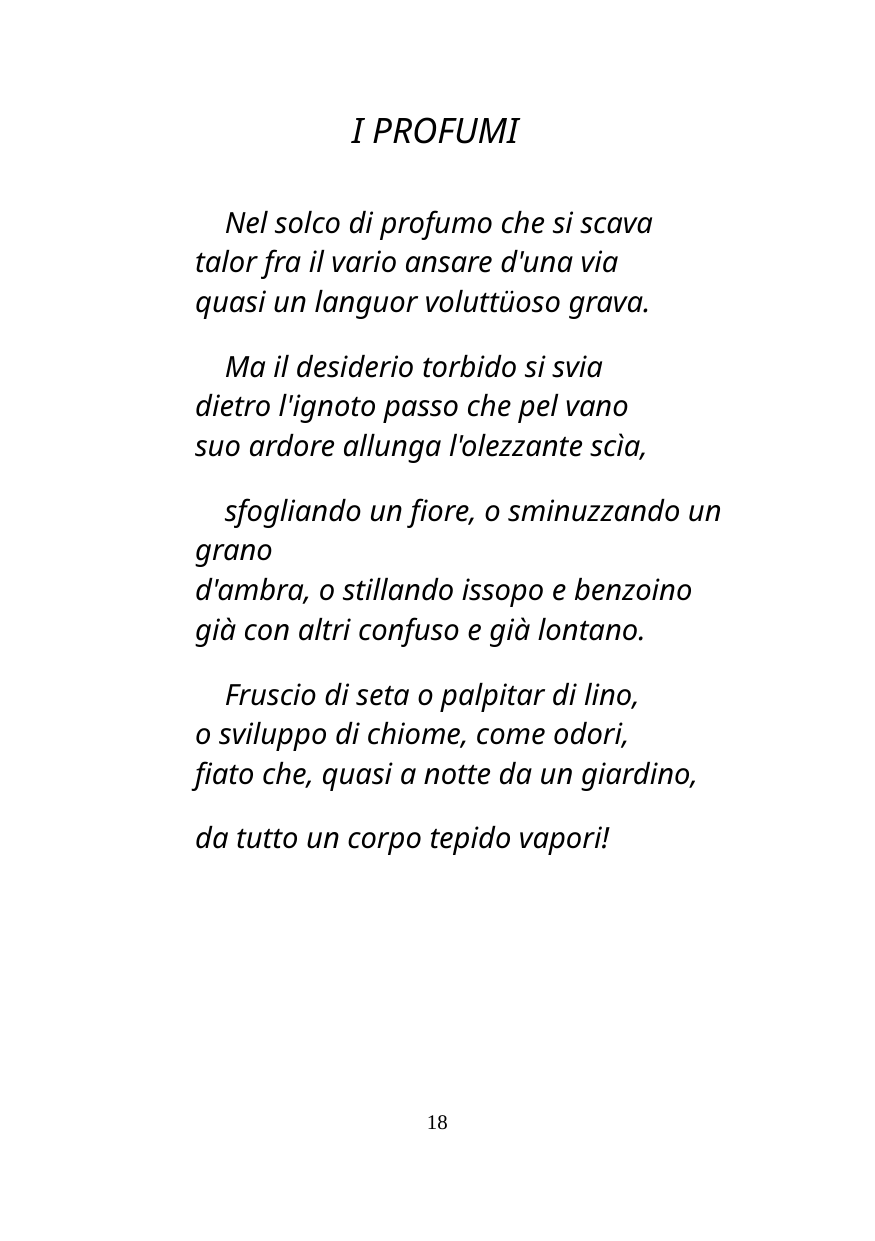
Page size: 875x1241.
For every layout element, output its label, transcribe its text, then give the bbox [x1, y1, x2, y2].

text da tutto un corpo tepido vapori! [195, 818, 768, 857]
text Ma il desiderio torbido si svia dietro l'ignoto passo che pel vano suo ardore allunga l'olezzante scìa, [195, 346, 768, 465]
text sfogliando un fiore, o sminuzzando un grano d'ambra, o stillando issopo e benzoino già con altri confuso e già lontano. [195, 490, 768, 649]
text Nel solco di profumo che si scava talor fra il vario ansare d'una via quasi un languor voluttüoso grava. [195, 202, 768, 321]
subtitle I PROFUMI [106, 106, 768, 154]
text Fruscio di seta o palpitar di lino, o sviluppo di chiome, come odori, fiato che, quasi a notte da un giardino, [195, 674, 768, 793]
